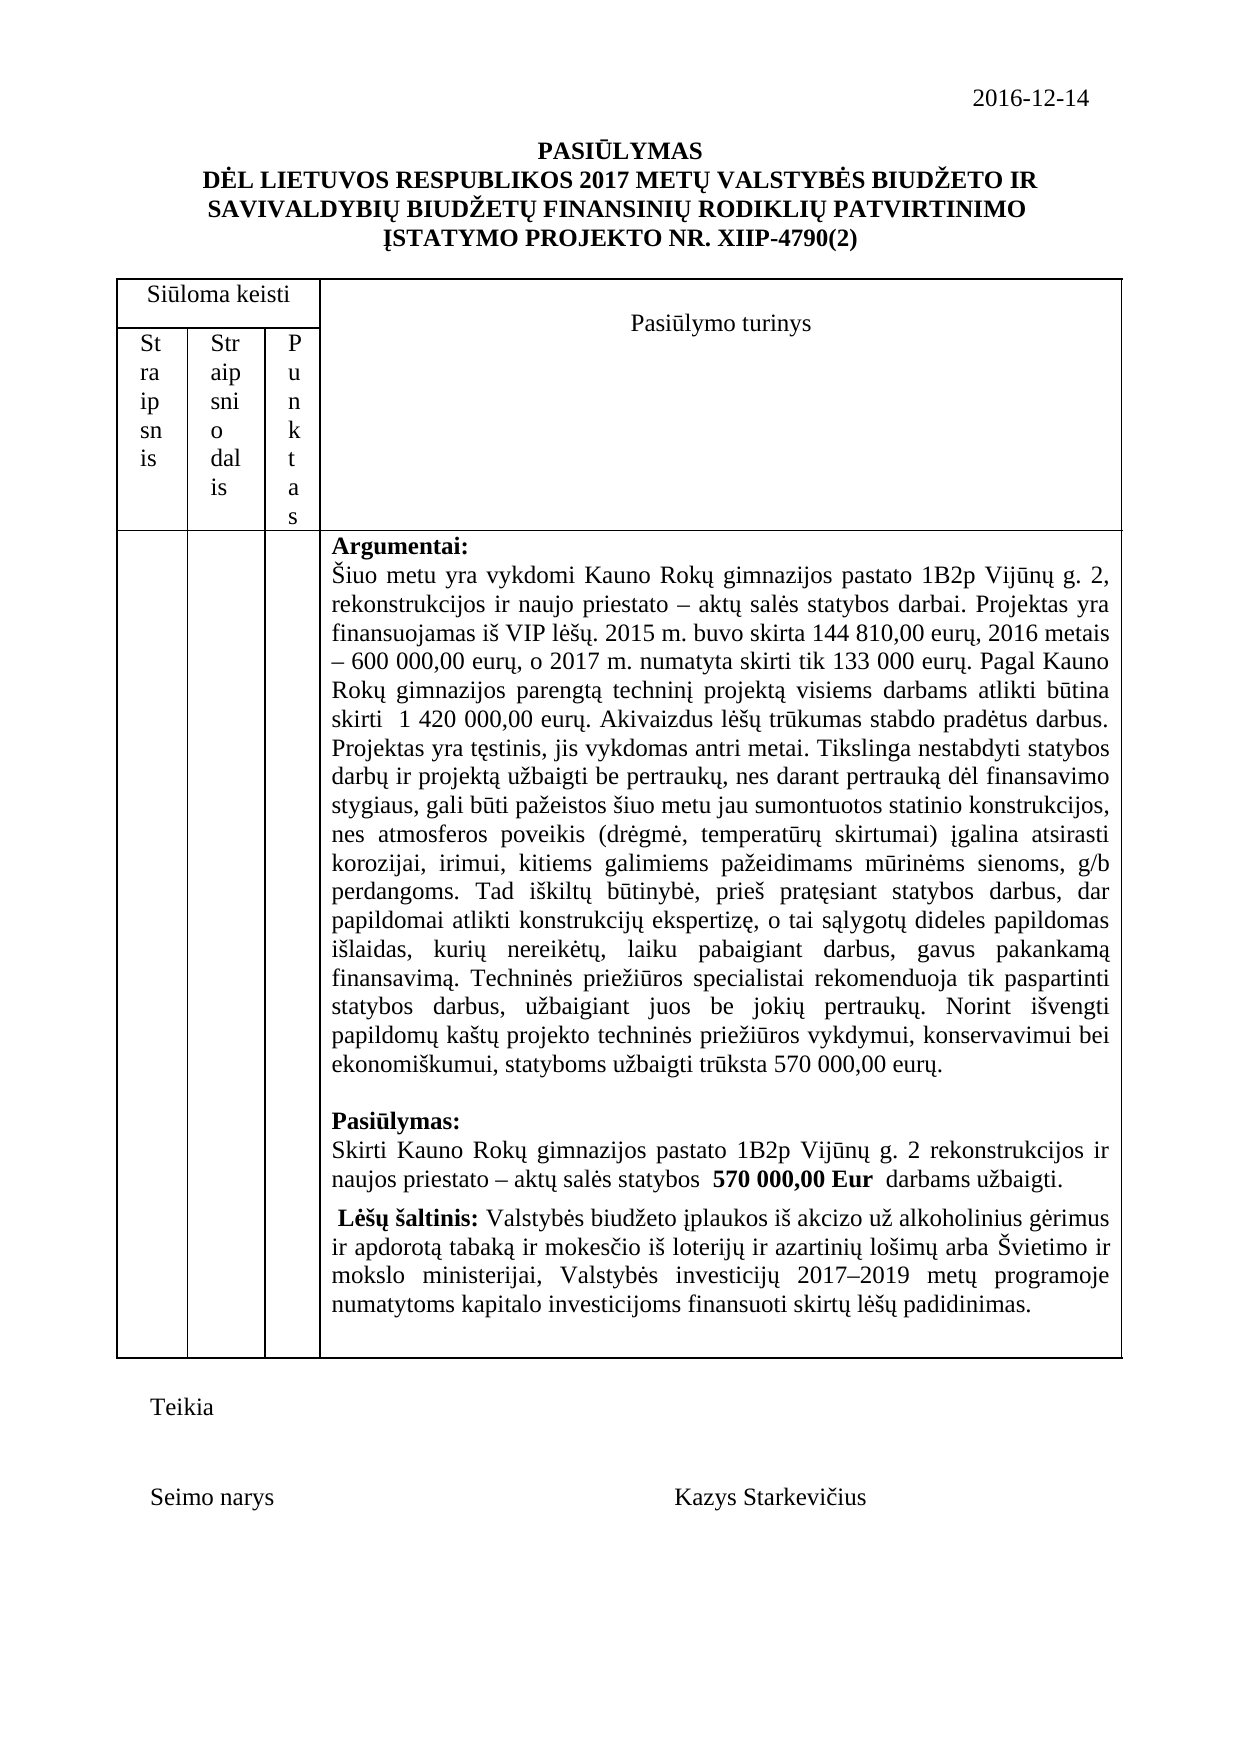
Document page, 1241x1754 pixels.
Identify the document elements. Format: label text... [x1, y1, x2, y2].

table_header Pasiūlymo turinys [321, 280, 1121, 530]
text PASIŪLYMAS [150, 136, 1090, 165]
table_cell Punktas [266, 329, 319, 530]
text Teikia [150, 1392, 1090, 1421]
table_cell [188, 531, 264, 1357]
text ĮSTATYMO PROJEKTO NR. XIIP-4790(2) [150, 223, 1090, 251]
table_cell Argumentai: Šiuo metu yra vykdomi Kauno Rokų gimnazijos pastato 1B2p Vijūnų g. 2, rekonstrukcijos ir naujo priestato – aktų salės statybos darbai. Projektas yra finansuojamas iš VIP lėšų. 2015 m. buvo skirta 144 810,00 eurų, 2016 metais – 600 000,00 eurų, o 2017 m. numatyta skirti tik 133 000 eurų. Pagal Kauno Rokų gimnazijos parengtą techninį projektą visiems darbams atlikti būtina skirti 1 420 000,00 eurų. Akivaizdus lėšų trūkumas stabdo pradėtus darbus. Projektas yra tęstinis, jis vykdomas antri metai. Tikslinga nestabdyti statybos darbų ir projektą užbaigti be pertraukų, nes darant pertrauką dėl finansavimo stygiaus, gali būti pažeistos šiuo metu jau sumontuotos statinio konstrukcijos, nes atmosferos poveikis (drėgmė, temperatūrų skirtumai) įgalina atsirasti korozijai, irimui, kitiems galimiems pažeidimams mūrinėms sienoms, g/b perdangoms. Tad iškiltų būtinybė, prieš pratęsiant statybos darbus, dar papildomai atlikti konstrukcijų ekspertizę, o tai sąlygotų dideles papildomas išlaidas, kurių nereikėtų, laiku pabaigiant darbus, gavus pakankamą finansavimą. Techninės priežiūros specialistai rekomenduoja tik paspartinti statybos darbus, užbaigiant juos be jokių pertraukų. Norint išvengti papildomų kaštų projekto techninės priežiūros vykdymui, konservavimui bei ekonomiškumui, statyboms užbaigti trūksta 570 000,00 eurų. Pasiūlymas: Skirti Kauno Rokų gimnazijos pastato 1B2p Vijūnų g. 2 rekonstrukcijos ir naujos priestato – aktų salės statybos 570 000,00 Eur darbams užbaigti. Lėšų šaltinis: Valstybės biudžeto įplaukos iš akcizo už alkoholinius gėrimus ir apdorotą tabaką ir mokesčio iš loterijų ir azartinių lošimų arba Švietimo ir mokslo ministerijai, Valstybės investicijų 2017–2019 metų programoje numatytoms kapitalo investicijoms finansuoti skirtų lėšų padidinimas. [321, 531, 1121, 1357]
table_cell [118, 531, 187, 1357]
table_header Siūloma keisti [118, 280, 319, 327]
text Seimo narys Kazys Starkevičius [150, 1482, 1090, 1511]
table_cell [266, 531, 319, 1357]
text 2016-12-14 [150, 83, 1089, 111]
text DĖL LIETUVOS RESPUBLIKOS 2017 METŲ VALSTYBĖS BIUDŽETO IR SAVIVALDYBIŲ BIUDŽETŲ FINANSINIŲ RODIKLIŲ PATVIRTINIMO [150, 165, 1090, 223]
table_cell Straipsnio dalis [188, 329, 264, 530]
table_cell Straipsnis [118, 329, 187, 530]
